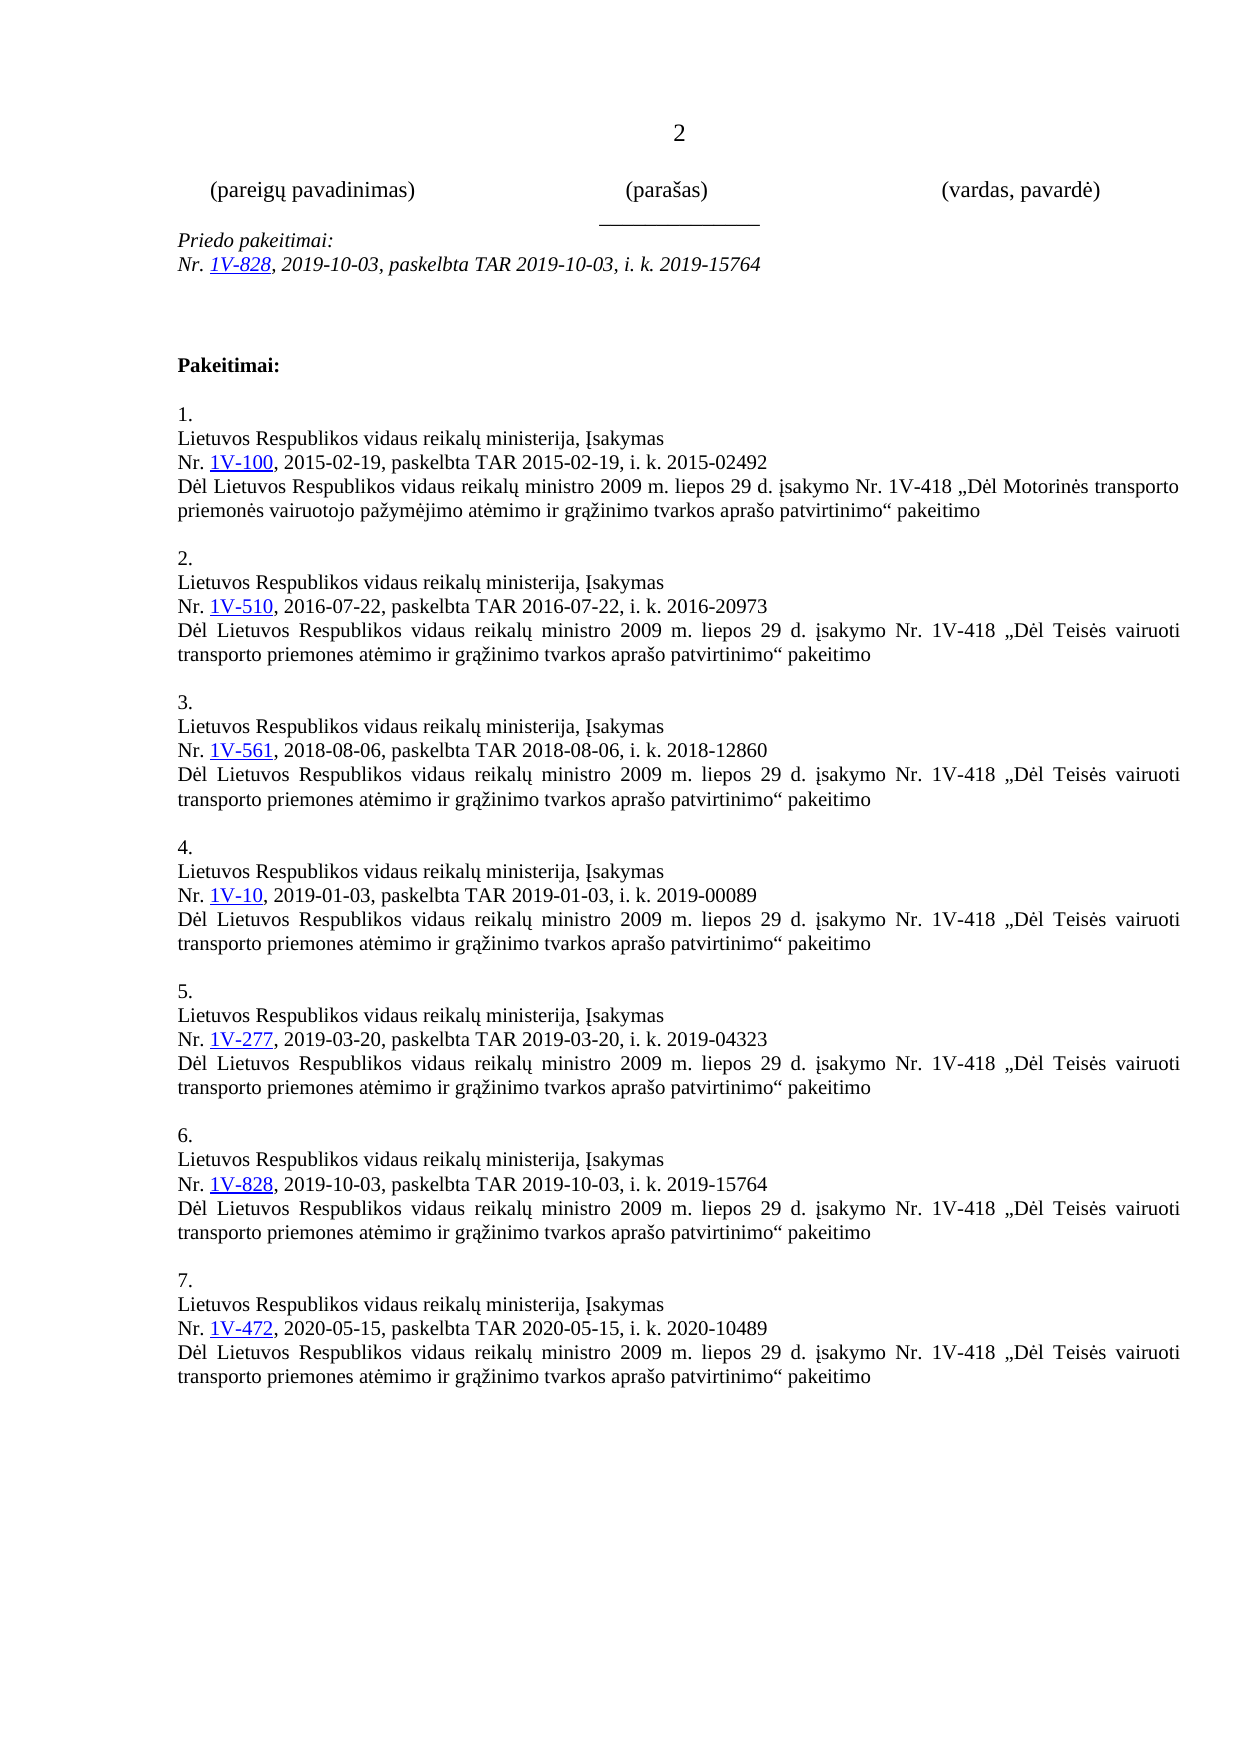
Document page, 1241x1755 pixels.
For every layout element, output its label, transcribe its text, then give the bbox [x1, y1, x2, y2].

text Pakeitimai: [177, 353, 1181, 377]
text Dėl Lietuvos Respublikos vidaus reikalų ministro 2009 m. liepos 29 d. įsakymo Nr. 1V-418 „Dėl Teisės vairuoti transporto priemones atėmimo ir grąžinimo tvarkos aprašo patvirtinimo“ pakeitimo [177, 1051, 1181, 1099]
text Dėl Lietuvos Respublikos vidaus reikalų ministro 2009 m. liepos 29 d. įsakymo Nr. 1V-418 „Dėl Teisės vairuoti transporto priemones atėmimo ir grąžinimo tvarkos aprašo patvirtinimo“ pakeitimo [177, 762, 1181, 811]
text Lietuvos Respublikos vidaus reikalų ministerija, Įsakymas [177, 859, 1181, 883]
text 4. [177, 834, 1181, 859]
text Lietuvos Respublikos vidaus reikalų ministerija, Įsakymas [177, 570, 1181, 594]
text Lietuvos Respublikos vidaus reikalų ministerija, Įsakymas [177, 1147, 1181, 1171]
text Nr. 1V-10, 2019-01-03, paskelbta TAR 2019-01-03, i. k. 2019-00089 [177, 883, 1181, 907]
text 3. [177, 690, 1181, 714]
text Dėl Lietuvos Respublikos vidaus reikalų ministro 2009 m. liepos 29 d. įsakymo Nr. 1V-418 „Dėl Teisės vairuoti transporto priemones atėmimo ir grąžinimo tvarkos aprašo patvirtinimo“ pakeitimo [177, 618, 1181, 666]
text Dėl Lietuvos Respublikos vidaus reikalų ministro 2009 m. liepos 29 d. įsakymo Nr. 1V-418 „Dėl Teisės vairuoti transporto priemones atėmimo ir grąžinimo tvarkos aprašo patvirtinimo“ pakeitimo [177, 907, 1181, 955]
text Nr. 1V-561, 2018-08-06, paskelbta TAR 2018-08-06, i. k. 2018-12860 [177, 738, 1181, 762]
text Nr. 1V-100, 2015-02-19, paskelbta TAR 2015-02-19, i. k. 2015-02492 [177, 449, 1181, 474]
text 7. [177, 1268, 1181, 1292]
text Priedo pakeitimai: [177, 228, 1181, 252]
text Lietuvos Respublikos vidaus reikalų ministerija, Įsakymas [177, 1003, 1181, 1027]
text 1. [177, 401, 1181, 426]
text Lietuvos Respublikos vidaus reikalų ministerija, Įsakymas [177, 426, 1181, 449]
text Dėl Lietuvos Respublikos vidaus reikalų ministro 2009 m. liepos 29 d. įsakymo Nr. 1V-418 „Dėl Teisės vairuoti transporto priemones atėmimo ir grąžinimo tvarkos aprašo patvirtinimo“ pakeitimo [177, 1196, 1181, 1244]
text Nr. 1V-510, 2016-07-22, paskelbta TAR 2016-07-22, i. k. 2016-20973 [177, 594, 1181, 618]
text Nr. 1V-472, 2020-05-15, paskelbta TAR 2020-05-15, i. k. 2020-10489 [177, 1316, 1181, 1340]
text Nr. 1V-828, 2019-10-03, paskelbta TAR 2019-10-03, i. k. 2019-15764 [177, 1171, 1181, 1196]
text ______________ [177, 202, 1181, 228]
text 6. [177, 1123, 1181, 1147]
text Dėl Lietuvos Respublikos vidaus reikalų ministro 2009 m. liepos 29 d. įsakymo Nr. 1V-418 „Dėl Teisės vairuoti transporto priemones atėmimo ir grąžinimo tvarkos aprašo patvirtinimo“ pakeitimo [177, 1340, 1181, 1388]
text (pareigų pavadinimas) (parašas) (vardas, pavardė) [177, 176, 1181, 202]
text Lietuvos Respublikos vidaus reikalų ministerija, Įsakymas [177, 714, 1181, 738]
text Lietuvos Respublikos vidaus reikalų ministerija, Įsakymas [177, 1292, 1181, 1316]
text 5. [177, 979, 1181, 1003]
text Nr. 1V-277, 2019-03-20, paskelbta TAR 2019-03-20, i. k. 2019-04323 [177, 1027, 1181, 1051]
text 2. [177, 546, 1181, 570]
text Dėl Lietuvos Respublikos vidaus reikalų ministro 2009 m. liepos 29 d. įsakymo Nr. 1V-418 „Dėl Motorinės transporto priemonės vairuotojo pažymėjimo atėmimo ir grąžinimo tvarkos aprašo patvirtinimo“ pakeitimo [177, 474, 1181, 522]
text Nr. 1V-828, 2019-10-03, paskelbta TAR 2019-10-03, i. k. 2019-15764 [177, 252, 1181, 276]
